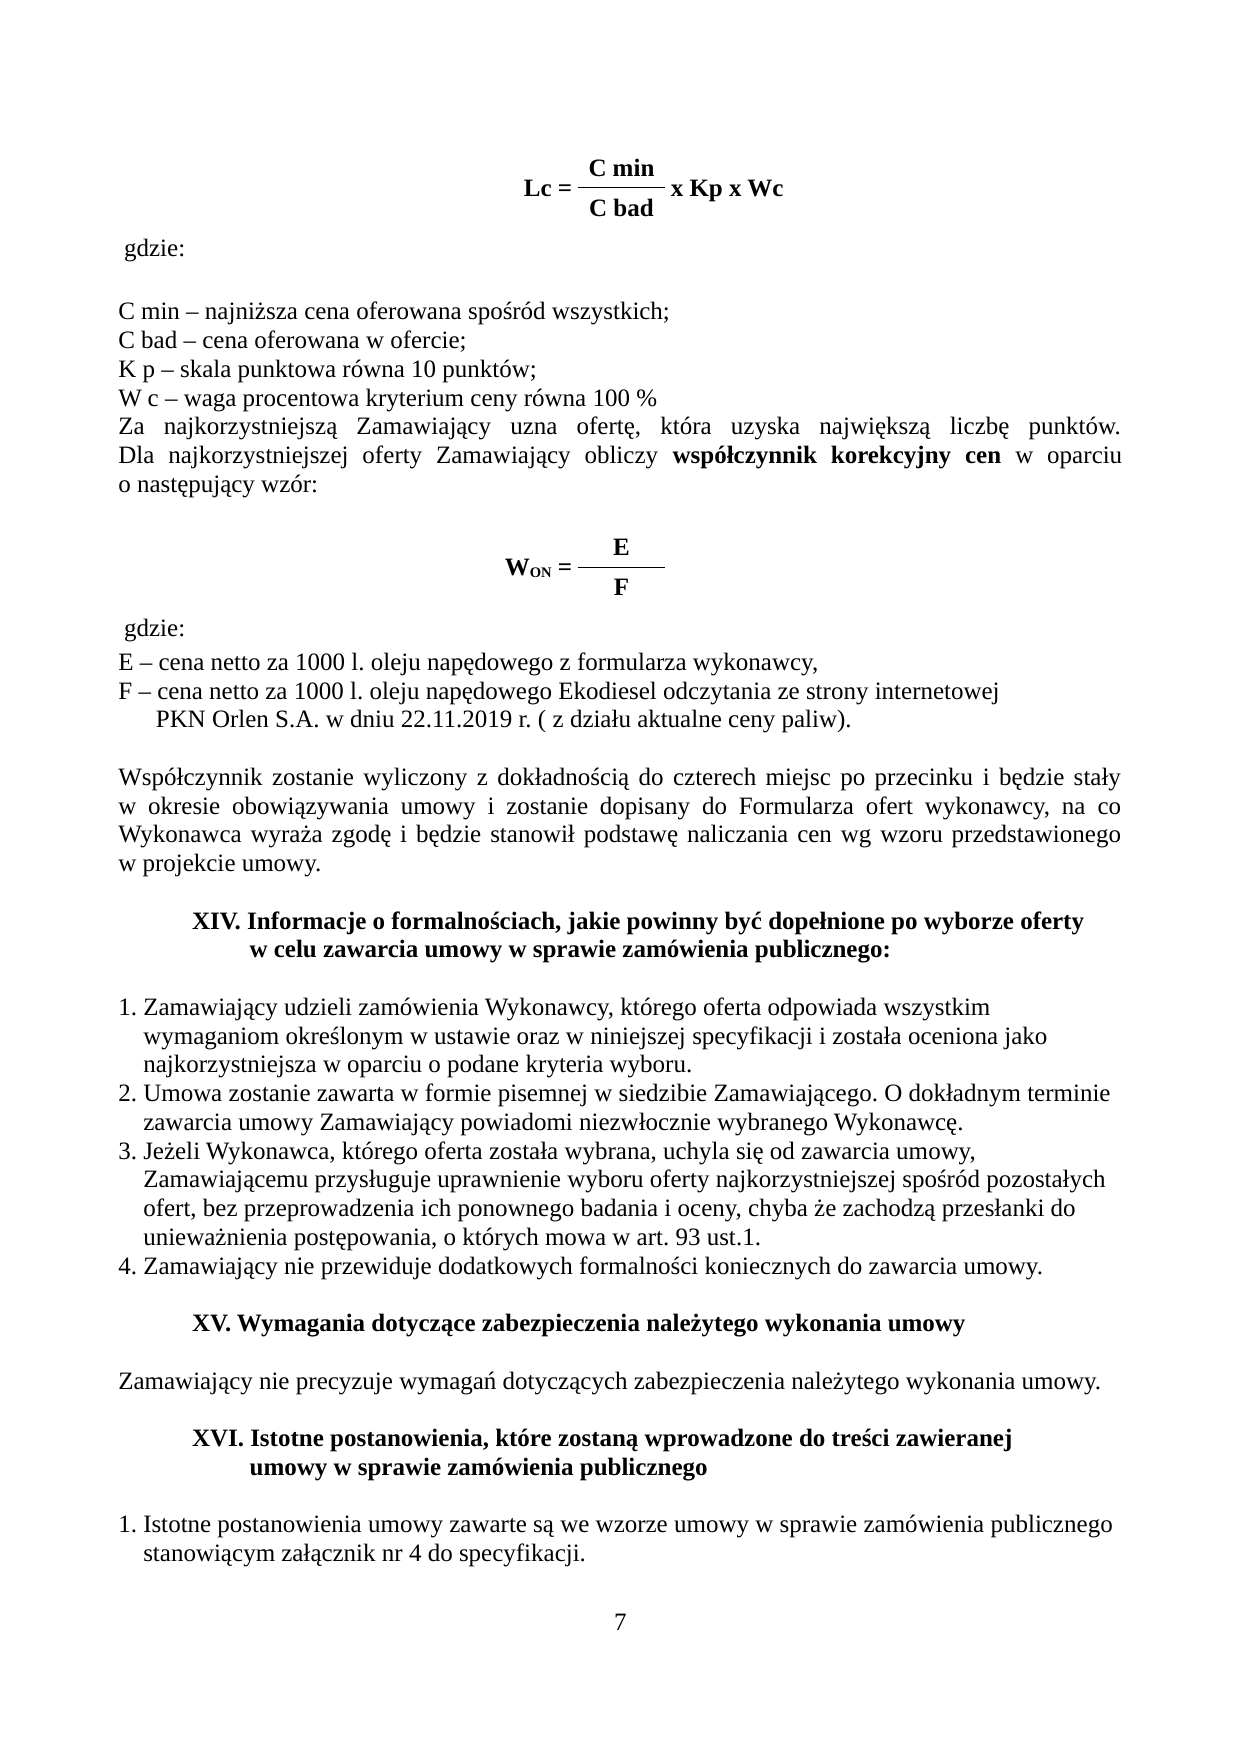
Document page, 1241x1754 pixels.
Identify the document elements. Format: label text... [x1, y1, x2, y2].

table_cell [578, 607, 665, 647]
table_cell F [578, 568, 665, 607]
table_cell C bad [578, 188, 665, 227]
text W c – waga procentowa kryterium ceny równa 100 % [118, 383, 1122, 411]
text Współczynnik zostanie wyliczony z dokładnością do czterech miejsc po przecinku i będzie stały w okresie obowiązywania umowy i zostanie dopisany do Formularza ofert wykonawcy, na co Wykonawca wyraża zgodę i będzie stanowił podstawę naliczania cen wg wzoru przedstawionego w projekcie umowy. [118, 762, 1122, 877]
table_header x Kp x Wc [665, 147, 1122, 227]
table_header WON = [118, 526, 577, 607]
text w celu zawarcia umowy w sprawie zamówienia publicznego: [118, 934, 1122, 963]
text Za najkorzystniejszą Zamawiający uzna ofertę, która uzyska największą liczbę punktów. Dla najkorzystniejszej oferty Zamawiający obliczy współczynnik korekcyjny cen w oparciu o następujący wzór: [118, 411, 1122, 498]
text 1. Istotne postanowienia umowy zawarte są we wzorze umowy w sprawie zamówienia publicznego [118, 1509, 1122, 1538]
text XV. Wymagania dotyczące zabezpieczenia należytego wykonania umowy [118, 1308, 1122, 1337]
text XIV. Informacje o formalnościach, jakie powinny być dopełnione po wyborze oferty [118, 906, 1122, 934]
table_cell [665, 228, 1122, 268]
text XVI. Istotne postanowienia, które zostaną wprowadzone do treści zawieranej [118, 1423, 1122, 1452]
table_cell gdzie: [118, 607, 577, 647]
text 4. Zamawiający nie przewiduje dodatkowych formalności koniecznych do zawarcia umowy. [118, 1251, 1122, 1279]
text najkorzystniejsza w oparciu o podane kryteria wyboru. [118, 1049, 1122, 1078]
text unieważnienia postępowania, o których mowa w art. 93 ust.1. [118, 1222, 1122, 1251]
text F – cena netto za 1000 l. oleju napędowego Ekodiesel odczytania ze strony internetowej [118, 676, 1122, 704]
table_header C min [578, 147, 665, 187]
text 3. Jeżeli Wykonawca, którego oferta została wybrana, uchyla się od zawarcia umowy, [118, 1136, 1122, 1164]
text zawarcia umowy Zamawiający powiadomi niezwłocznie wybranego Wykonawcę. [118, 1107, 1122, 1136]
text wymaganiom określonym w ustawie oraz w niniejszej specyfikacji i została oceniona jako [118, 1021, 1122, 1049]
table_cell [578, 228, 665, 268]
text PKN Orlen S.A. w dniu 22.11.2019 r. ( z działu aktualne ceny paliw). [118, 704, 1122, 733]
text ofert, bez przeprowadzenia ich ponownego badania i oceny, chyba że zachodzą przesłanki do [118, 1193, 1122, 1222]
table_cell gdzie: [118, 228, 577, 268]
text Zamawiający nie precyzuje wymagań dotyczących zabezpieczenia należytego wykonania umowy. [118, 1366, 1122, 1394]
text Zamawiającemu przysługuje uprawnienie wyboru oferty najkorzystniejszej spośród pozostałych [118, 1164, 1122, 1193]
text C min – najniższa cena oferowana spośród wszystkich; [118, 296, 1122, 325]
text stanowiącym załącznik nr 4 do specyfikacji. [118, 1538, 1122, 1567]
text 2. Umowa zostanie zawarta w formie pisemnej w siedzibie Zamawiającego. O dokładnym terminie [118, 1078, 1122, 1107]
text 1. Zamawiający udzieli zamówienia Wykonawcy, którego oferta odpowiada wszystkim [118, 992, 1122, 1021]
text C bad – cena oferowana w ofercie; [118, 325, 1122, 354]
table_header Lc = [118, 147, 577, 227]
text K p – skala punktowa równa 10 punktów; [118, 354, 1122, 383]
table_cell [665, 607, 1122, 647]
text E – cena netto za 1000 l. oleju napędowego z formularza wykonawcy, [118, 647, 1122, 676]
table_header [665, 526, 1122, 607]
text umowy w sprawie zamówienia publicznego [118, 1452, 1122, 1481]
table_header E [578, 526, 665, 567]
